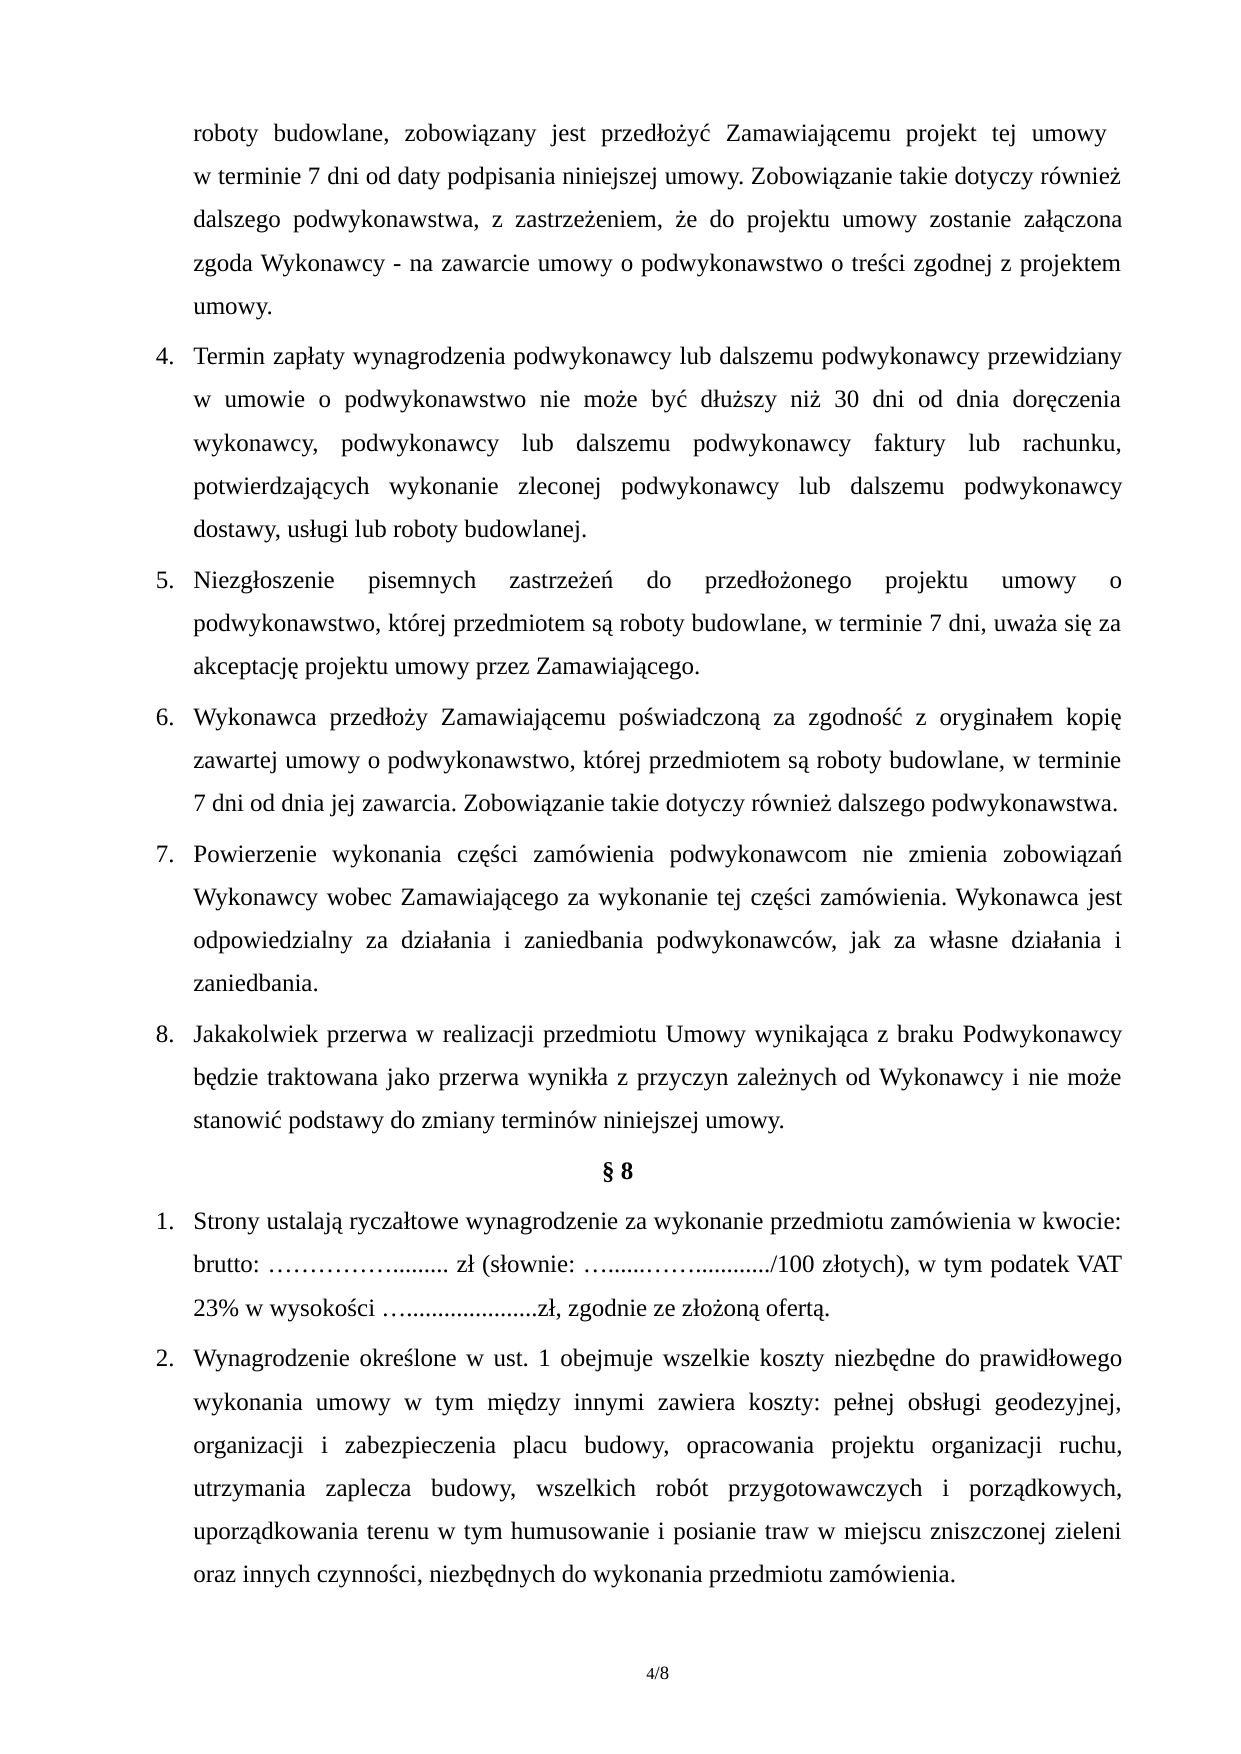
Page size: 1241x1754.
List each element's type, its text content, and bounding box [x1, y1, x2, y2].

list Wykonawca przedłoży Zamawiającemu poświadczoną za zgodność z oryginałem kopię zawartej umowy o podwykonawstwo, której przedmiotem są roboty budowlane, w terminie 7 dni od dnia jej zawarcia. Zobowiązanie takie dotyczy również dalszego podwykonawstwa. [156, 702, 1123, 817]
list Powierzenie wykonania części zamówienia podwykonawcom nie zmienia zobowiązań Wykonawcy wobec Zamawiającego za wykonanie tej części zamówienia. Wykonawca jest odpowiedzialny za działania i zaniedbania podwykonawców, jak za własne działania i zaniedbania. [156, 839, 1123, 997]
text § 8 [118, 1156, 1123, 1184]
list Termin zapłaty wynagrodzenia podwykonawcy lub dalszemu podwykonawcy przewidziany w umowie o podwykonawstwo nie może być dłuższy niż 30 dni od dnia doręczenia wykonawcy, podwykonawcy lub dalszemu podwykonawcy faktury lub rachunku, potwierdzających wykonanie zleconej podwykonawcy lub dalszemu podwykonawcy dostawy, usługi lub roboty budowlanej. [156, 341, 1123, 543]
list Jakakolwiek przerwa w realizacji przedmiotu Umowy wynikająca z braku Podwykonawcy będzie traktowana jako przerwa wynikła z przyczyn zależnych od Wykonawcy i nie może stanowić podstawy do zmiany terminów niniejszej umowy. [156, 1019, 1123, 1134]
list roboty budowlane, zobowiązany jest przedłożyć Zamawiającemu projekt tej umowy w terminie 7 dni od daty podpisania niniejszej umowy. Zobowiązanie takie dotyczy również dalszego podwykonawstwa, z zastrzeżeniem, że do projektu umowy zostanie załączona zgoda Wykonawcy - na zawarcie umowy o podwykonawstwo o treści zgodnej z projektem umowy. [156, 118, 1123, 319]
list Wynagrodzenie określone w ust. 1 obejmuje wszelkie koszty niezbędne do prawidłowego wykonania umowy w tym między innymi zawiera koszty: pełnej obsługi geodezyjnej, organizacji i zabezpieczenia placu budowy, opracowania projektu organizacji ruchu, utrzymania zaplecza budowy, wszelkich robót przygotowawczych i porządkowych, uporządkowania terenu w tym humusowanie i posianie traw w miejscu zniszczonej zieleni oraz innych czynności, niezbędnych do wykonania przedmiotu zamówienia. [156, 1343, 1123, 1588]
list Niezgłoszenie pisemnych zastrzeżeń do przedłożonego projektu umowy o podwykonawstwo, której przedmiotem są roboty budowlane, w terminie 7 dni, uważa się za akceptację projektu umowy przez Zamawiającego. [156, 565, 1123, 680]
list Strony ustalają ryczałtowe wynagrodzenie za wykonanie przedmiotu zamówienia w kwocie: brutto: ……………......... zł (słownie: …......……............/100 złotych), w tym podatek VAT 23% w wysokości ….....................zł, zgodnie ze złożoną ofertą. [156, 1206, 1123, 1321]
